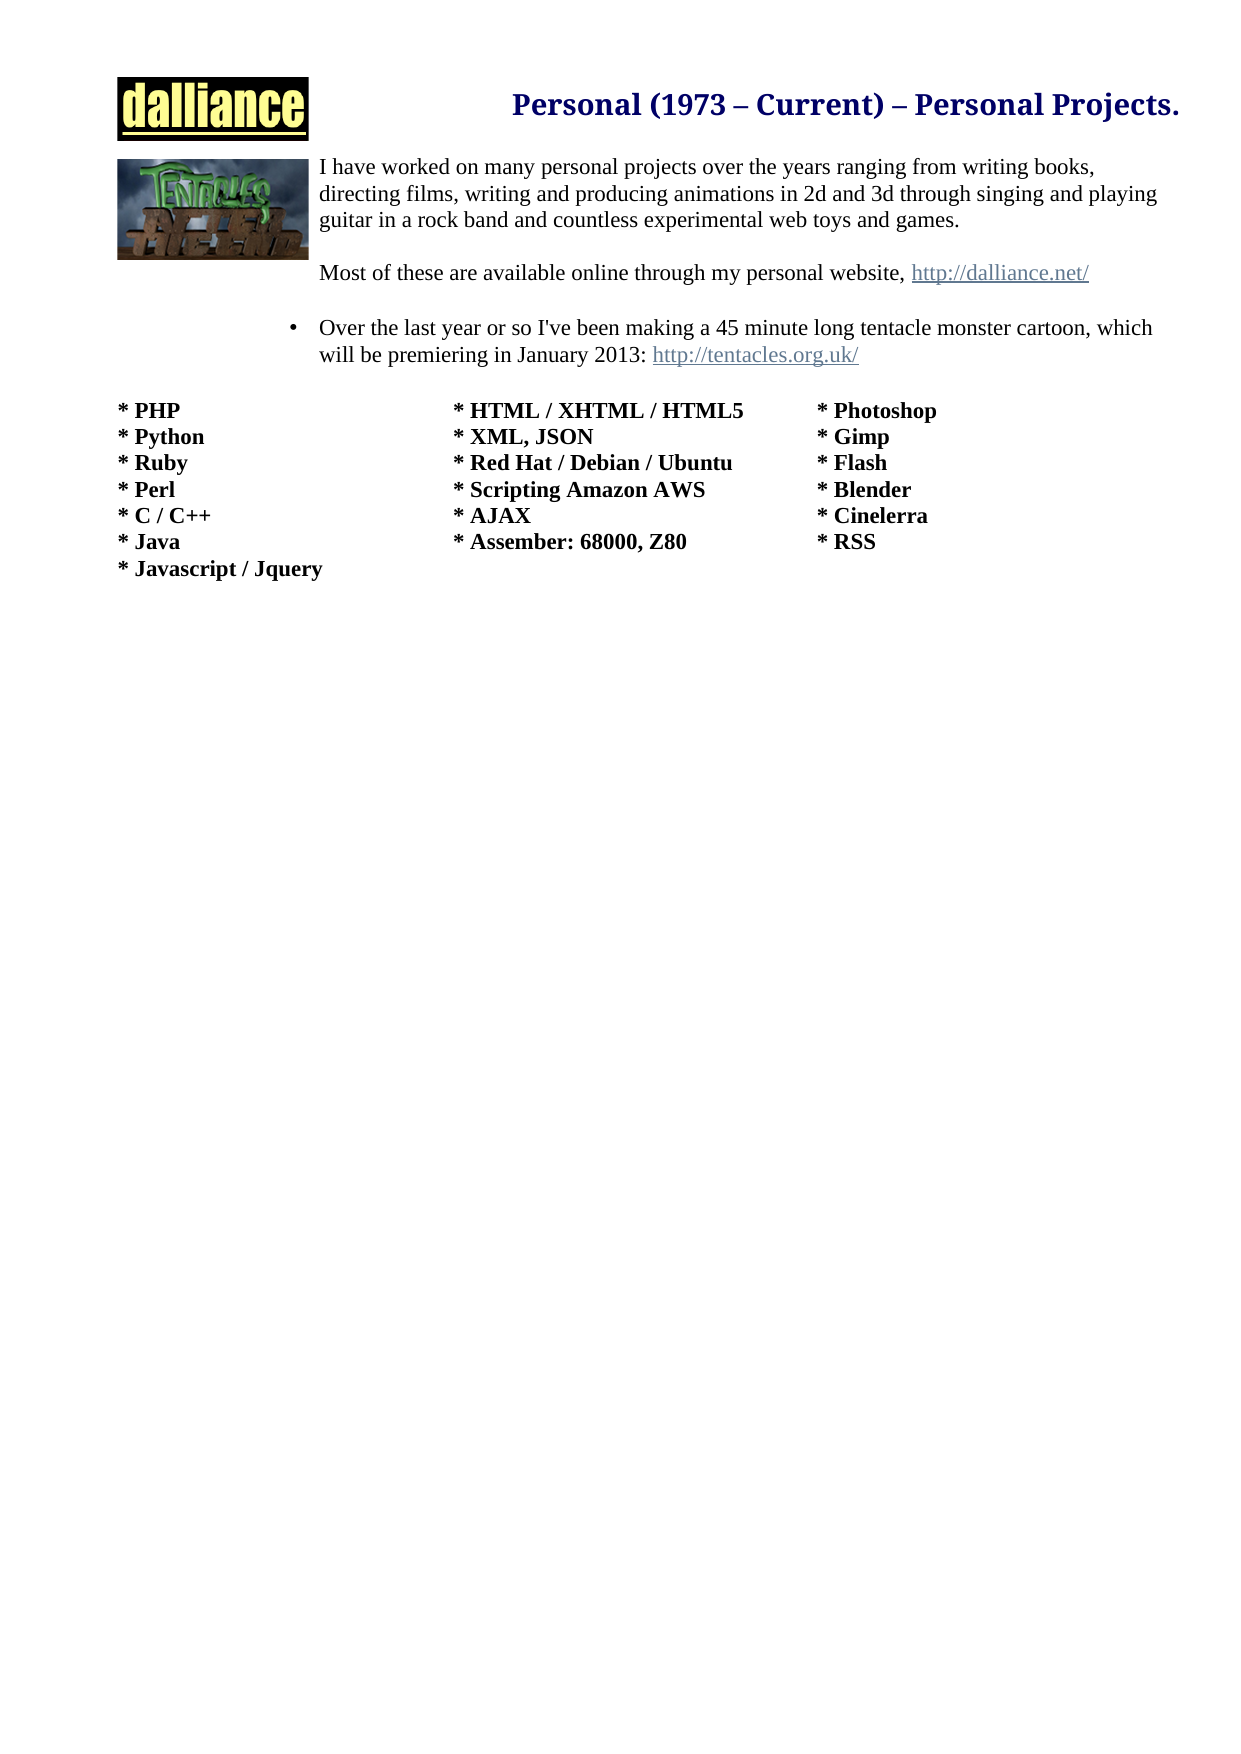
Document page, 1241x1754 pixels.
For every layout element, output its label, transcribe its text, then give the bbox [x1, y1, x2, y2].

table_cell * PHP * Python * Ruby * Perl * C / C++ * Java * Javascript / Jquery [117, 397, 453, 581]
picture [117, 159, 309, 260]
table_cell Personal (1973 – Current) – Personal Projects. I have worked on many personal projects over the years ranging from writing books, directing films, writing and producing animations in 2d and 3d through singing and playing guitar in a rock band and countless experimental web toys and games. Most of these are available online through my personal website, http://dalliance.net/ Over the last year or so I've been making a 45 minute long tentacle monster cartoon, which will be premiering in January 2013: http://tentacles.org.uk/ [309, 59, 1181, 397]
table_cell [117, 59, 309, 77]
table_cell [117, 260, 309, 397]
table_cell * Photoshop * Gimp * Flash * Blender * Cinelerra * RSS [817, 397, 1181, 581]
picture [117, 77, 309, 141]
table_cell [117, 141, 309, 159]
table_cell * HTML / XHTML / HTML5 * XML, JSON * Red Hat / Debian / Ubuntu * Scripting Amazon AWS * AJAX * Assember: 68000, Z80 [453, 397, 817, 581]
